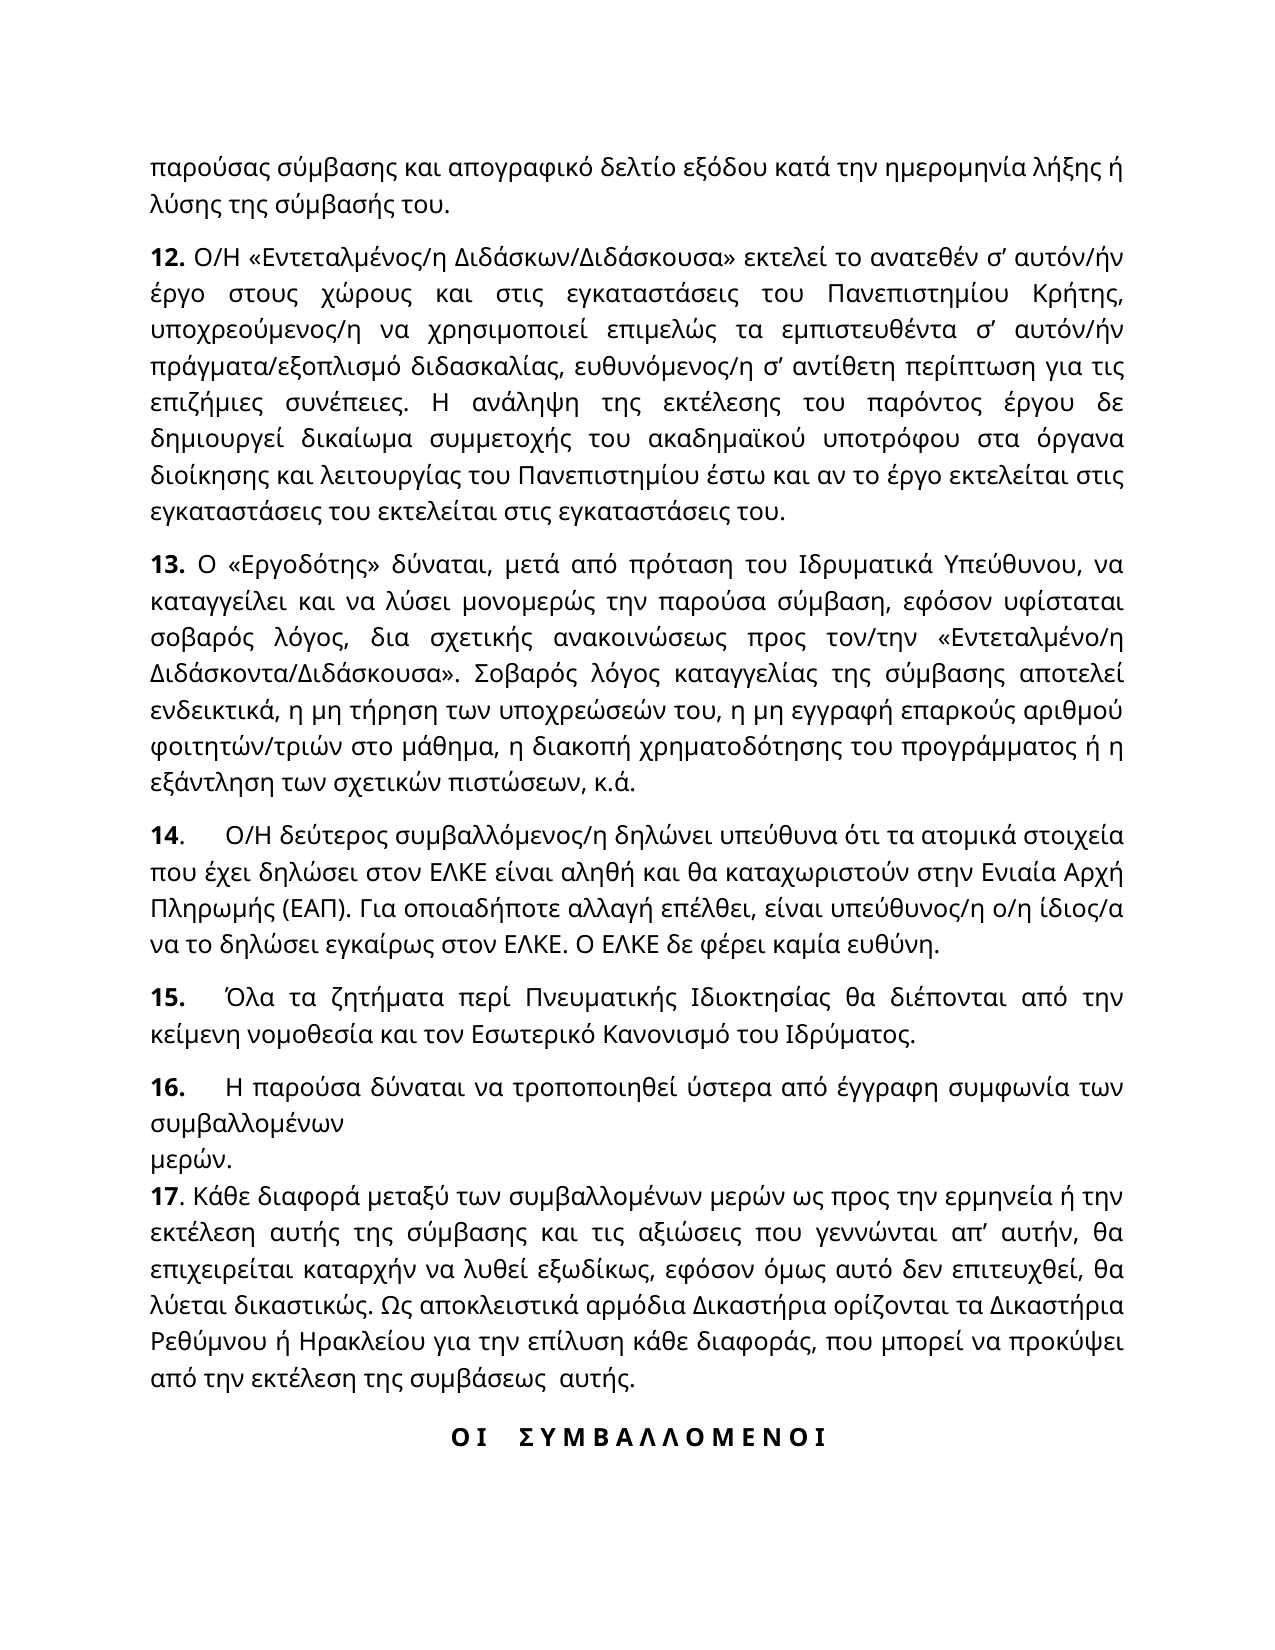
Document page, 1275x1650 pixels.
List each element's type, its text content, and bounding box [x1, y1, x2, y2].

text 12. Ο/Η «Εντεταλμένος/η Διδάσκων/Διδάσκουσα» εκτελεί το ανατεθέν σ’ αυτόν/ήν έργο στους χώρους και στις εγκαταστάσεις του Πανεπιστημίου Κρήτης, υποχρεούμενος/η να χρησιμοποιεί επιμελώς τα εμπιστευθέντα σ’ αυτόν/ήν πράγματα/εξοπλισμό διδασκαλίας, ευθυνόμενος/η σ’ αντίθετη περίπτωση για τις επιζήμιες συνέπειες. Η ανάληψη της εκτέλεσης του παρόντος έργου δε δημιουργεί δικαίωμα συμμετοχής του ακαδημαϊκού υποτρόφου στα όργανα διοίκησης και λειτουργίας του Πανεπιστημίου έστω και αν το έργο εκτελείται στις εγκαταστάσεις του εκτελείται στις εγκαταστάσεις του. [150, 239, 1125, 528]
text 16. Η παρούσα δύναται να τροποποιηθεί ύστερα από έγγραφη συμφωνία των συμβαλλομένων μερών. 17. Κάθε διαφορά μεταξύ των συμβαλλομένων μερών ως προς την ερμηνεία ή την εκτέλεση αυτής της σύμβασης και τις αξιώσεις που γεννώνται απ’ αυτήν, θα επιχειρείται καταρχήν να λυθεί εξωδίκως, εφόσον όμως αυτό δεν επιτευχθεί, θα λύεται δικαστικώς. Ως αποκλειστικά αρμόδια Δικαστήρια ορίζονται τα Δικαστήρια Ρεθύμνου ή Ηρακλείου για την επίλυση κάθε διαφοράς, που μπορεί να προκύψει από την εκτέλεση της συμβάσεως αυτής. [150, 1069, 1125, 1394]
text 15. Όλα τα ζητήματα περί Πνευματικής Ιδιοκτησίας θα διέπονται από την κείμενη νομοθεσία και τον Εσωτερικό Κανονισμό του Ιδρύματος. [150, 980, 1125, 1051]
text 14. Ο/Η δεύτερος συμβαλλόμενος/η δηλώνει υπεύθυνα ότι τα ατομικά στοιχεία που έχει δηλώσει στον ΕΛΚΕ είναι αληθή και θα καταχωριστούν στην Ενιαία Αρχή Πληρωμής (ΕΑΠ). Για οποιαδήποτε αλλαγή επέλθει, είναι υπεύθυνος/η ο/η ίδιος/α να το δηλώσει εγκαίρως στον ΕΛΚΕ. Ο ΕΛΚΕ δε φέρει καμία ευθύνη. [150, 818, 1125, 961]
text παρούσας σύμβασης και απογραφικό δελτίο εξόδου κατά την ημερομηνία λήξης ή λύσης της σύμβασής του. [150, 150, 1125, 220]
text Ο Ι Σ Υ Μ Β Α Λ Λ Ο Μ Ε Ν Ο Ι [150, 1419, 1125, 1454]
text 13. Ο «Εργοδότης» δύναται, μετά από πρόταση του Ιδρυματικά Υπεύθυνου, να καταγγείλει και να λύσει μονομερώς την παρούσα σύμβαση, εφόσον υφίσταται σοβαρός λόγος, δια σχετικής ανακοινώσεως προς τον/την «Εντεταλμένο/η Διδάσκοντα/Διδάσκουσα». Σοβαρός λόγος καταγγελίας της σύμβασης αποτελεί ενδεικτικά, η μη τήρηση των υποχρεώσεών του, η μη εγγραφή επαρκούς αριθμού φοιτητών/τριών στο μάθημα, η διακοπή χρηματοδότησης του προγράμματος ή η εξάντληση των σχετικών πιστώσεων, κ.ά. [150, 547, 1125, 799]
